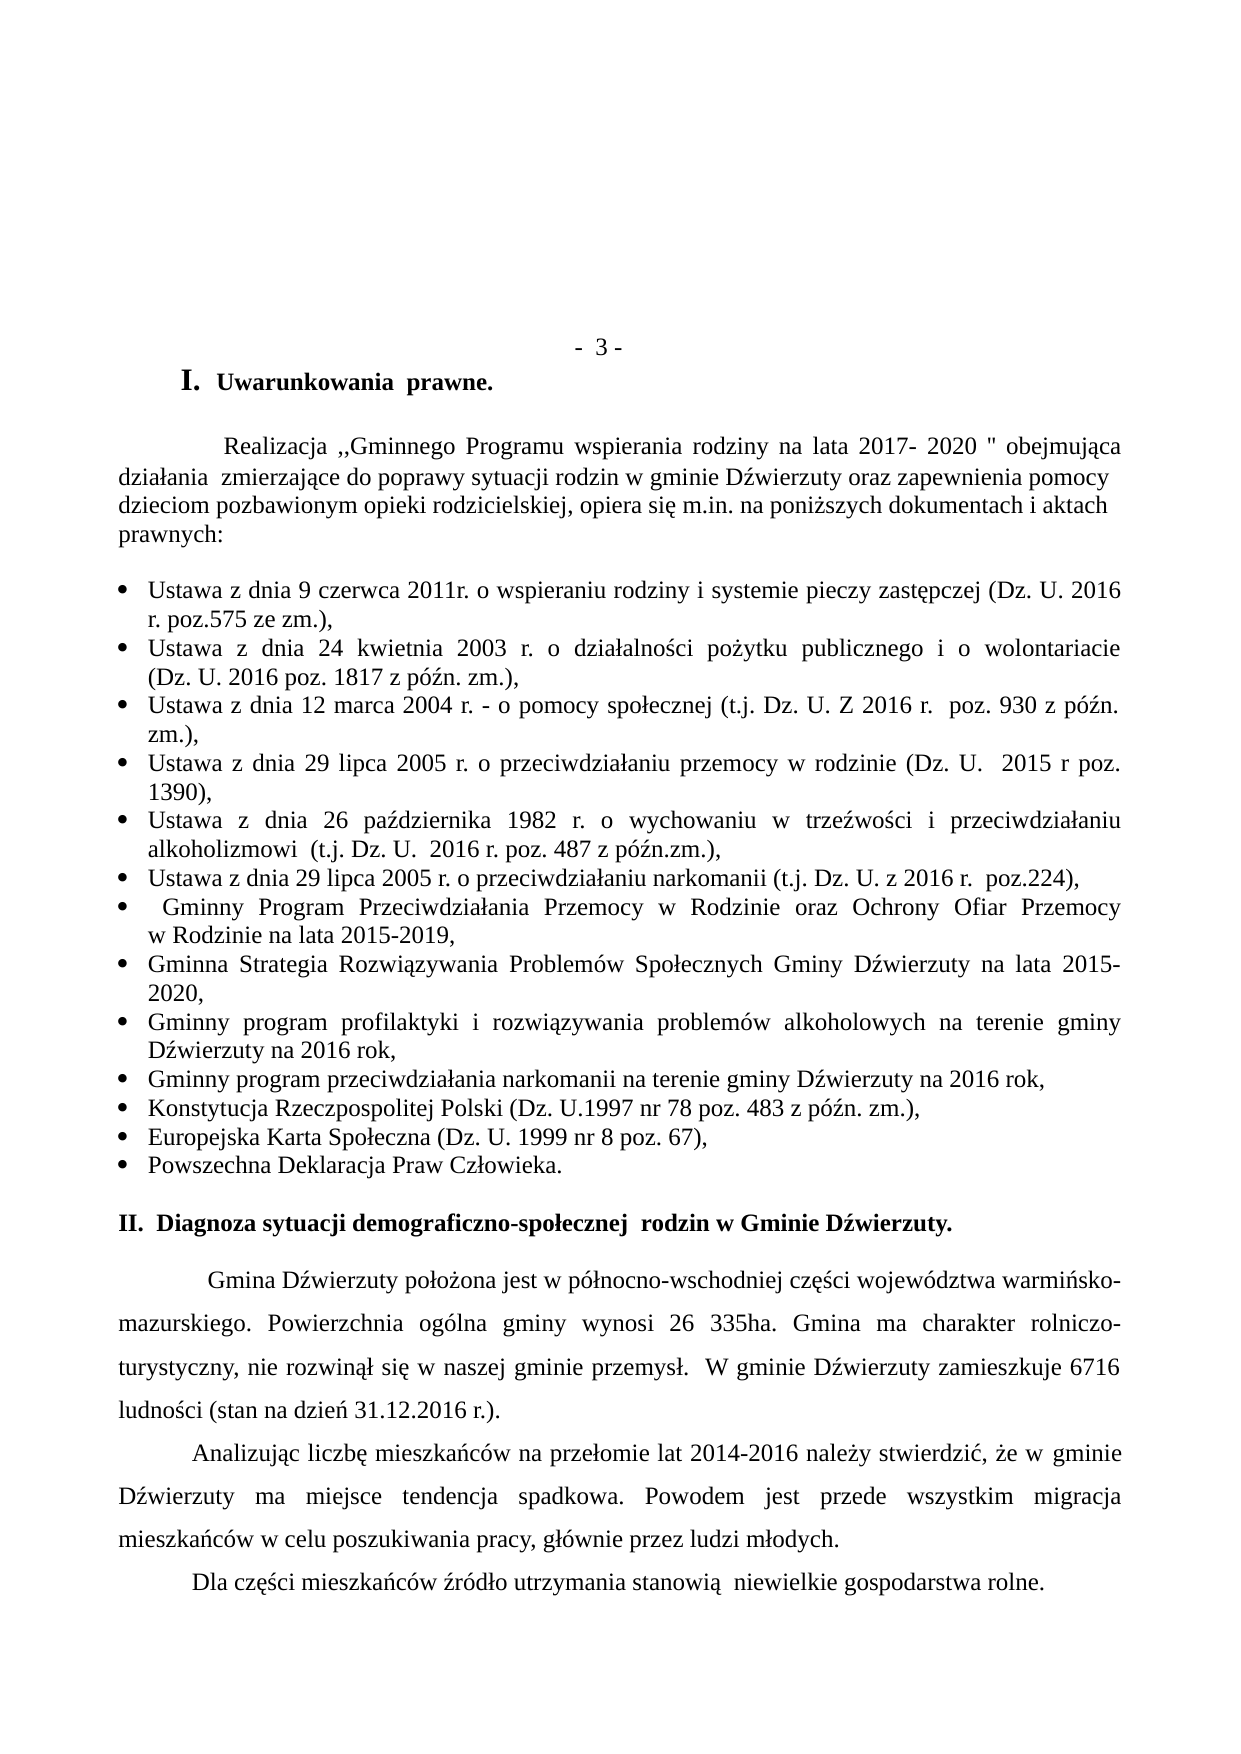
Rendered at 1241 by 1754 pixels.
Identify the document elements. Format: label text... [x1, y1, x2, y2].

list Gminny program profilaktyki i rozwiązywania problemów alkoholowych na terenie gminy Dźwierzuty na 2016 rok, [118, 1007, 1122, 1064]
list Ustawa z dnia 29 lipca 2005 r. o przeciwdziałaniu narkomanii (t.j. Dz. U. z 2016 r. poz.224), [118, 863, 1122, 892]
text Dla części mieszkańców źródło utrzymania stanowią niewielkie gospodarstwa rolne. [118, 1567, 1122, 1596]
text Gmina Dźwierzuty położona jest w północno-wschodniej części województwa warmińsko-mazurskiego. Powierzchnia ogólna gminy wynosi 26 335ha. Gmina ma charakter rolniczo-turystyczny, nie rozwinął się w naszej gminie przemysł. W gminie Dźwierzuty zamieszkuje 6716 ludności (stan na dzień 31.12.2016 r.). [118, 1265, 1122, 1423]
text Realizacja ,,Gminnego Programu wspierania rodziny na lata 2017- 2020 '' obejmująca działania zmierzające do poprawy sytuacji rodzin w gminie Dźwierzuty oraz zapewnienia pomocy [118, 426, 1122, 490]
list Ustawa z dnia 12 marca 2004 r. - o pomocy społecznej (t.j. Dz. U. Z 2016 r. poz. 930 z późn. zm.), [118, 690, 1122, 748]
text dzieciom pozbawionym opieki rodzicielskiej, opiera się m.in. na poniższych dokumentach i aktach [118, 490, 1122, 519]
list Ustawa z dnia 9 czerwca 2011r. o wspieraniu rodziny i systemie pieczy zastępczej (Dz. U. 2016 r. poz.575 ze zm.), [118, 575, 1122, 633]
list Gminny program przeciwdziałania narkomanii na terenie gminy Dźwierzuty na 2016 rok, [118, 1064, 1122, 1093]
list Europejska Karta Społeczna (Dz. U. 1999 nr 8 poz. 67), [118, 1122, 1122, 1150]
list Ustawa z dnia 29 lipca 2005 r. o przeciwdziałaniu przemocy w rodzinie (Dz. U. 2015 r poz. 1390), [118, 748, 1122, 805]
text - 3 - [118, 332, 1122, 361]
text II. Diagnoza sytuacji demograficzno-społecznej rodzin w Gminie Dźwierzuty. [118, 1208, 1122, 1237]
list Ustawa z dnia 24 kwietnia 2003 r. o działalności pożytku publicznego i o wolontariacie (Dz. U. 2016 poz. 1817 z późn. zm.), [118, 633, 1122, 690]
list Gminna Strategia Rozwiązywania Problemów Społecznych Gminy Dźwierzuty na lata 2015-2020, [118, 949, 1122, 1007]
list Powszechna Deklaracja Praw Człowieka. [118, 1150, 1122, 1179]
list Gminny Program Przeciwdziałania Przemocy w Rodzinie oraz Ochrony Ofiar Przemocy w Rodzinie na lata 2015-2019, [118, 892, 1122, 949]
list Ustawa z dnia 26 października 1982 r. o wychowaniu w trzeźwości i przeciwdziałaniu alkoholizmowi (t.j. Dz. U. 2016 r. poz. 487 z późn.zm.), [118, 805, 1122, 863]
text Analizując liczbę mieszkańców na przełomie lat 2014-2016 należy stwierdzić, że w gminie Dźwierzuty ma miejsce tendencja spadkowa. Powodem jest przede wszystkim migracja mieszkańców w celu poszukiwania pracy, głównie przez ludzi młodych. [118, 1438, 1122, 1553]
text prawnych: [118, 519, 1122, 548]
list Konstytucja Rzeczpospolitej Polski (Dz. U.1997 nr 78 poz. 483 z późn. zm.), [118, 1093, 1122, 1122]
text I. Uwarunkowania prawne. [118, 361, 1122, 397]
